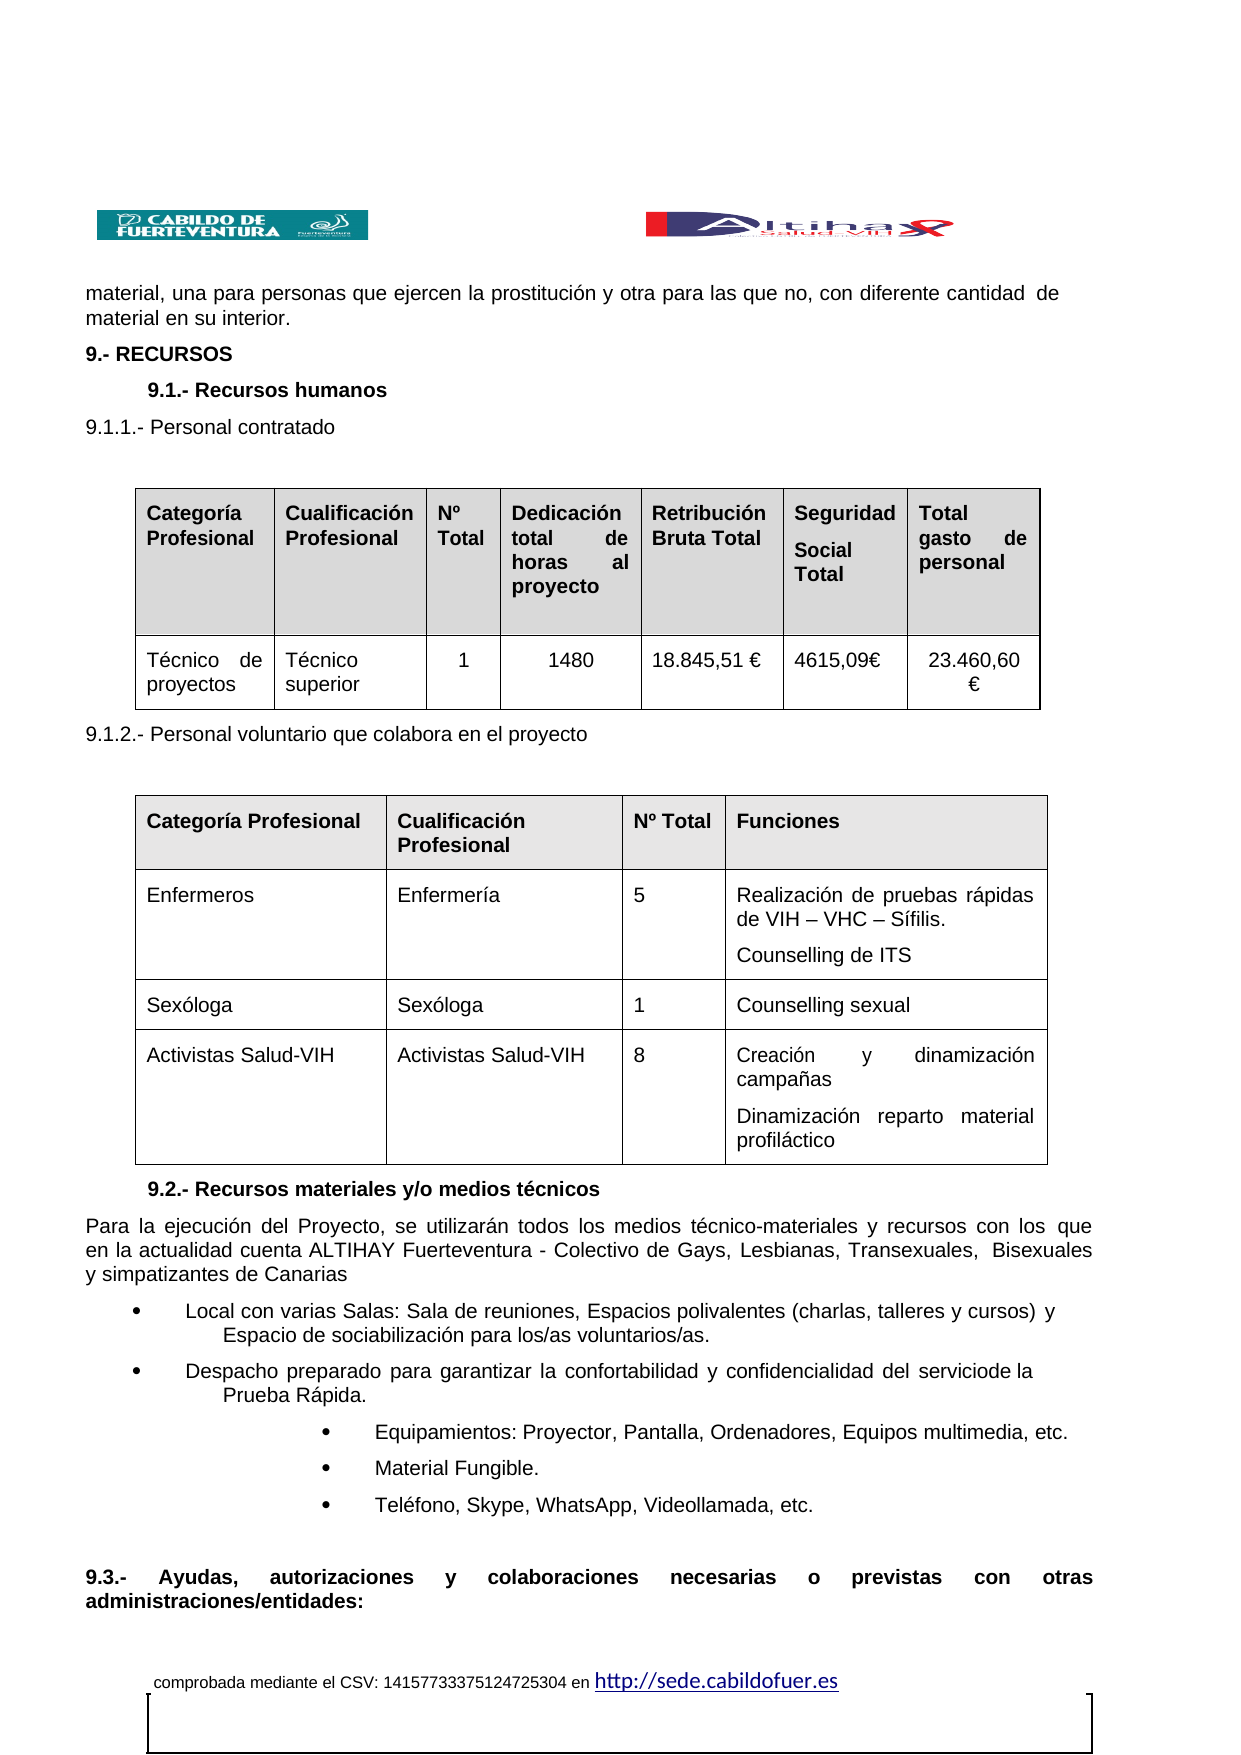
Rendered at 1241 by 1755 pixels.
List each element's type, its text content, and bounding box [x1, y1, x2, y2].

table_cell Sexóloga [136, 980, 386, 1029]
table_cell 1 [623, 980, 725, 1029]
subtitle 9.2.- Recursos materiales y/o medios técnicos [147, 1177, 1107, 1201]
table_cell Realización de pruebas rápidas de VIH – VHC – Sífilis. Counselling de ITS [726, 870, 1047, 979]
list Teléfono, Skype, WhatsApp, Videollamada, etc. [322, 1492, 1107, 1516]
table_cell Técnico de proyectos [136, 636, 274, 708]
table_cell 23.460,60 € [908, 636, 1039, 708]
table_header Nº Total [623, 796, 725, 869]
table_header Seguridad Social Total [784, 489, 907, 634]
table_header Funciones [726, 796, 1047, 869]
picture [625, 210, 975, 240]
list Local con varias Salas: Sala de reuniones, Espacios polivalentes (charlas, talleres y cursos) y Espacio de sociabilización para los/as voluntarios/as. [133, 1298, 1093, 1347]
picture [97, 210, 369, 240]
table_header Cualificación Profesional [275, 489, 426, 634]
text 9.1.1.- Personal contratado [85, 415, 1093, 439]
text material, una para personas que ejercen la prostitución y otra para las que no, con diferente cantidad de material en su interior. [85, 281, 1093, 329]
table_cell Counselling sexual [726, 980, 1047, 1029]
table_header Total gasto de personal [908, 489, 1039, 634]
table_header Nº Total [427, 489, 500, 634]
table_cell Creación y dinamización campañas Dinamización reparto material profiláctico [726, 1030, 1047, 1164]
list Material Fungible. [322, 1456, 1107, 1480]
list Despacho preparado para garantizar la confortabilidad y confidencialidad del serviciode la Prueba Rápida. [133, 1359, 1093, 1407]
table_header Retribución Bruta Total [642, 489, 783, 634]
table_cell 5 [623, 870, 725, 979]
subtitle 9.- RECURSOS [85, 342, 1093, 366]
text 9.1.- Recursos humanos [147, 378, 1093, 402]
table_cell Activistas Salud-VIH [136, 1030, 386, 1164]
text Para la ejecución del Proyecto, se utilizarán todos los medios técnico-materiales y recursos con los que en la actualidad cuenta ALTIHAY Fuerteventura - Colectivo de Gays, Lesbianas, Transexuales, Bisexuales y simpatizantes de Canarias [85, 1214, 1093, 1286]
table_cell 18.845,51 € [642, 636, 783, 708]
subtitle 9.3.- Ayudas, autorizaciones y colaboraciones necesarias o previstas con otras administraciones/entidades: [85, 1565, 1093, 1613]
table_cell 1 [427, 636, 500, 708]
table_cell 4615,09€ [784, 636, 907, 708]
table_header Cualificación Profesional [387, 796, 622, 869]
list Equipamientos: Proyector, Pantalla, Ordenadores, Equipos multimedia, etc. [322, 1420, 1107, 1444]
table_header Dedicación total de horas al proyecto [501, 489, 641, 634]
table_cell Enfermería [387, 870, 622, 979]
text 9.1.2.- Personal voluntario que colabora en el proyecto [85, 722, 1093, 746]
table_cell 1480 [501, 636, 641, 708]
table_cell Enfermeros [136, 870, 386, 979]
table_cell Sexóloga [387, 980, 622, 1029]
table_cell 8 [623, 1030, 725, 1164]
table_header Categoría Profesional [136, 489, 274, 634]
table_header Categoría Profesional [136, 796, 386, 869]
table_cell Técnico superior [275, 636, 426, 708]
table_cell Activistas Salud-VIH [387, 1030, 622, 1164]
